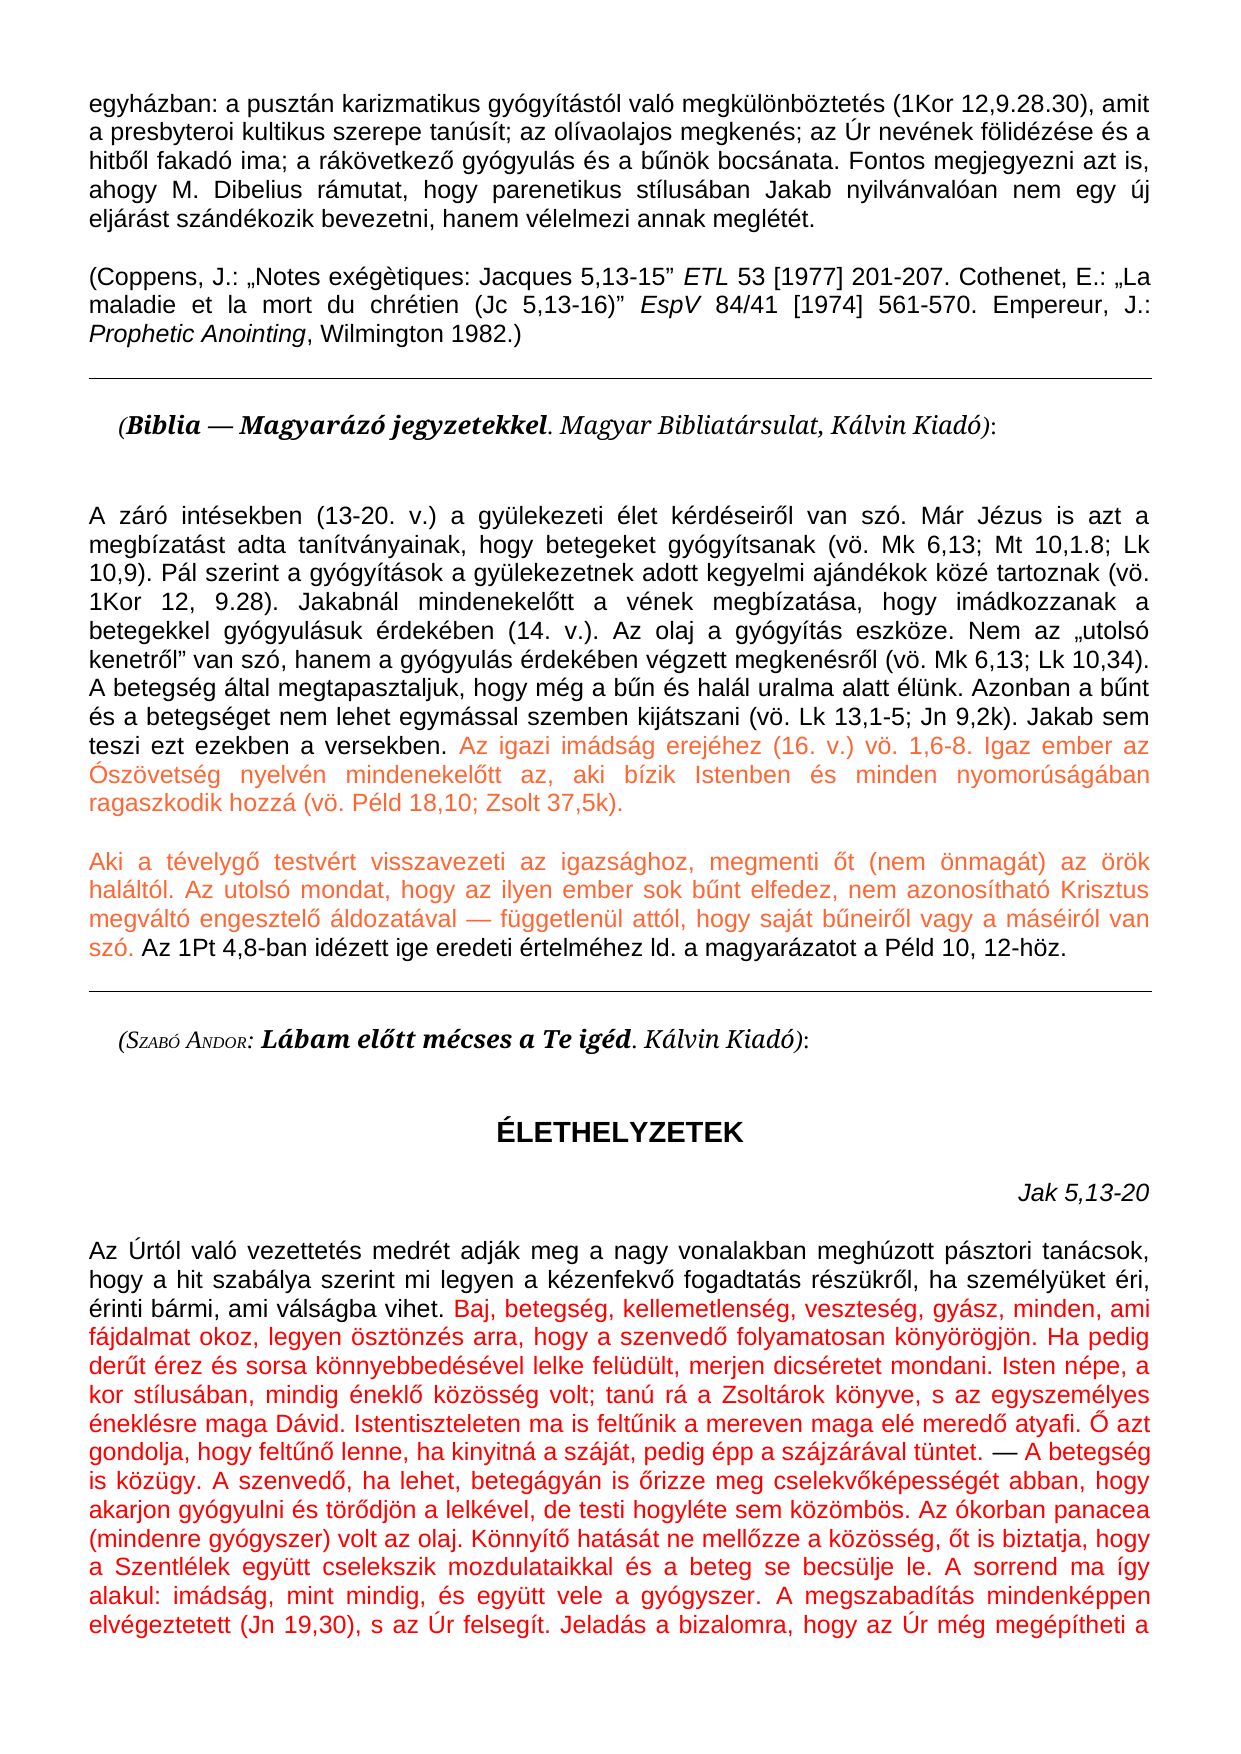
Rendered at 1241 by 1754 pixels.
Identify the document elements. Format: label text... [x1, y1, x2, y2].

text (Biblia — Magyarázó jegyzetekkel. Magyar Bibliatársulat, Kálvin Kiadó): [88, 379, 1152, 471]
text ÉLETHELYZETEK [88, 1114, 1152, 1148]
text egyházban: a pusztán karizmatikus gyógyítástól való megkülönböztetés (1Kor 12,9.28.30), amit a presbyteroi kultikus szerepe tanúsít; az olívaolajos megkenés; az Úr nevének fölidézése és a hitből fakadó ima; a rákövetkező gyógyulás és a bűnök bocsánata. Fontos megjegyezni azt is, ahogy M. Dibelius rámutat, hogy parenetikus stílusában Jakab nyilvánvalóan nem egy új eljárást szándékozik bevezetni, hanem vélelmezi annak meglétét. [88, 88, 1152, 232]
text (Szabó Andor: Lábam előtt mécses a Te igéd. Kálvin Kiadó): [88, 992, 1152, 1085]
text A záró intésekben (13-20. v.) a gyülekezeti élet kérdéseiről van szó. Már Jézus is azt a megbízatást adta tanítványainak, hogy betegeket gyógyítsanak (vö. Mk 6,13; Mt 10,1.8; Lk 10,9). Pál szerint a gyógyítások a gyülekezetnek adott kegyelmi ajándékok közé tartoznak (vö. 1Kor 12, 9.28). Jakabnál mindenekelőtt a vének megbízatása, hogy imádkozzanak a betegekkel gyógyulásuk érdekében (14. v.). Az olaj a gyógyítás eszköze. Nem az „utolsó kenetről” van szó, hanem a gyógyulás érdekében végzett megkenésről (vö. Mk 6,13; Lk 10,34). A betegség által megtapasztaljuk, hogy még a bűn és halál uralma alatt élünk. Azonban a bűnt és a betegséget nem lehet egymással szemben kijátszani (vö. Lk 13,1-5; Jn 9,2k). Jakab sem teszi ezt ezekben a versekben. Az igazi imádság erejéhez (16. v.) vö. 1,6-8. Igaz ember az Ószövetség nyelvén mindenekelőtt az, aki bízik Istenben és minden nyomorúságában ragaszkodik hozzá (vö. Péld 18,10; Zsolt 37,5k). [88, 501, 1152, 817]
text (Coppens, J.: „Notes exégètiques: Jacques 5,13-15” ETL 53 [1977] 201-207. Cothenet, E.: „La maladie et la mort du chrétien (Jc 5,13-16)” EspV 84/41 [1974] 561-570. Empereur, J.: Prophetic Anointing, Wilmington 1982.) [88, 262, 1152, 348]
text Jak 5,13-20 [88, 1178, 1152, 1207]
text Az Úrtól való vezettetés medrét adják meg a nagy vonalakban meghúzott pásztori tanácsok, hogy a hit szabálya szerint mi legyen a kézenfekvő fogadtatás részükről, ha személyüket éri, érinti bármi, ami válságba vihet. Baj, betegség, kellemetlenség, veszteség, gyász, minden, ami fájdalmat okoz, legyen ösztönzés arra, hogy a szenvedő folyamatosan könyörögjön. Ha pedig derűt érez és sorsa könnyebbedésével lelke felüdült, merjen dicséretet mondani. Isten népe, a kor stílusában, mindig éneklő közösség volt; tanú rá a Zsoltárok könyve, s az egyszemélyes éneklésre maga Dávid. Istentiszteleten ma is feltűnik a mereven maga elé meredő atyafi. Ő azt gondolja, hogy feltűnő lenne, ha kinyitná a száját, pedig épp a szájzárával tüntet. ― A betegség is közügy. A szenvedő, ha lehet, betegágyán is őrizze meg cselekvőképességét abban, hogy akarjon gyógyulni és törődjön a lelkével, de testi hogyléte sem közömbös. Az ókorban panacea (mindenre gyógyszer) volt az olaj. Könnyítő hatását ne mellőzze a közösség, őt is biztatja, hogy a Szentlélek együtt cselekszik mozdulataikkal és a beteg se becsülje le. A sorrend ma így alakul: imádság, mint mindig, és együtt vele a gyógyszer. A megszabadítás mindenképpen elvégeztetett (Jn 19,30), s az Úr felsegít. Jeladás a bizalomra, hogy az Úr még megépítheti a [88, 1236, 1152, 1638]
text Aki a tévelygő testvért visszavezeti az igazsághoz, megmenti őt (nem önmagát) az örök haláltól. Az utolsó mondat, hogy az ilyen ember sok bűnt elfedez, nem azonosítható Krisztus megváltó engesztelő áldozatával ― függetlenül attól, hogy saját bűneiről vagy a máséiról van szó. Az 1Pt 4,8-ban idézett ige eredeti értelméhez ld. a magyarázatot a Péld 10, 12-höz. [88, 847, 1152, 962]
